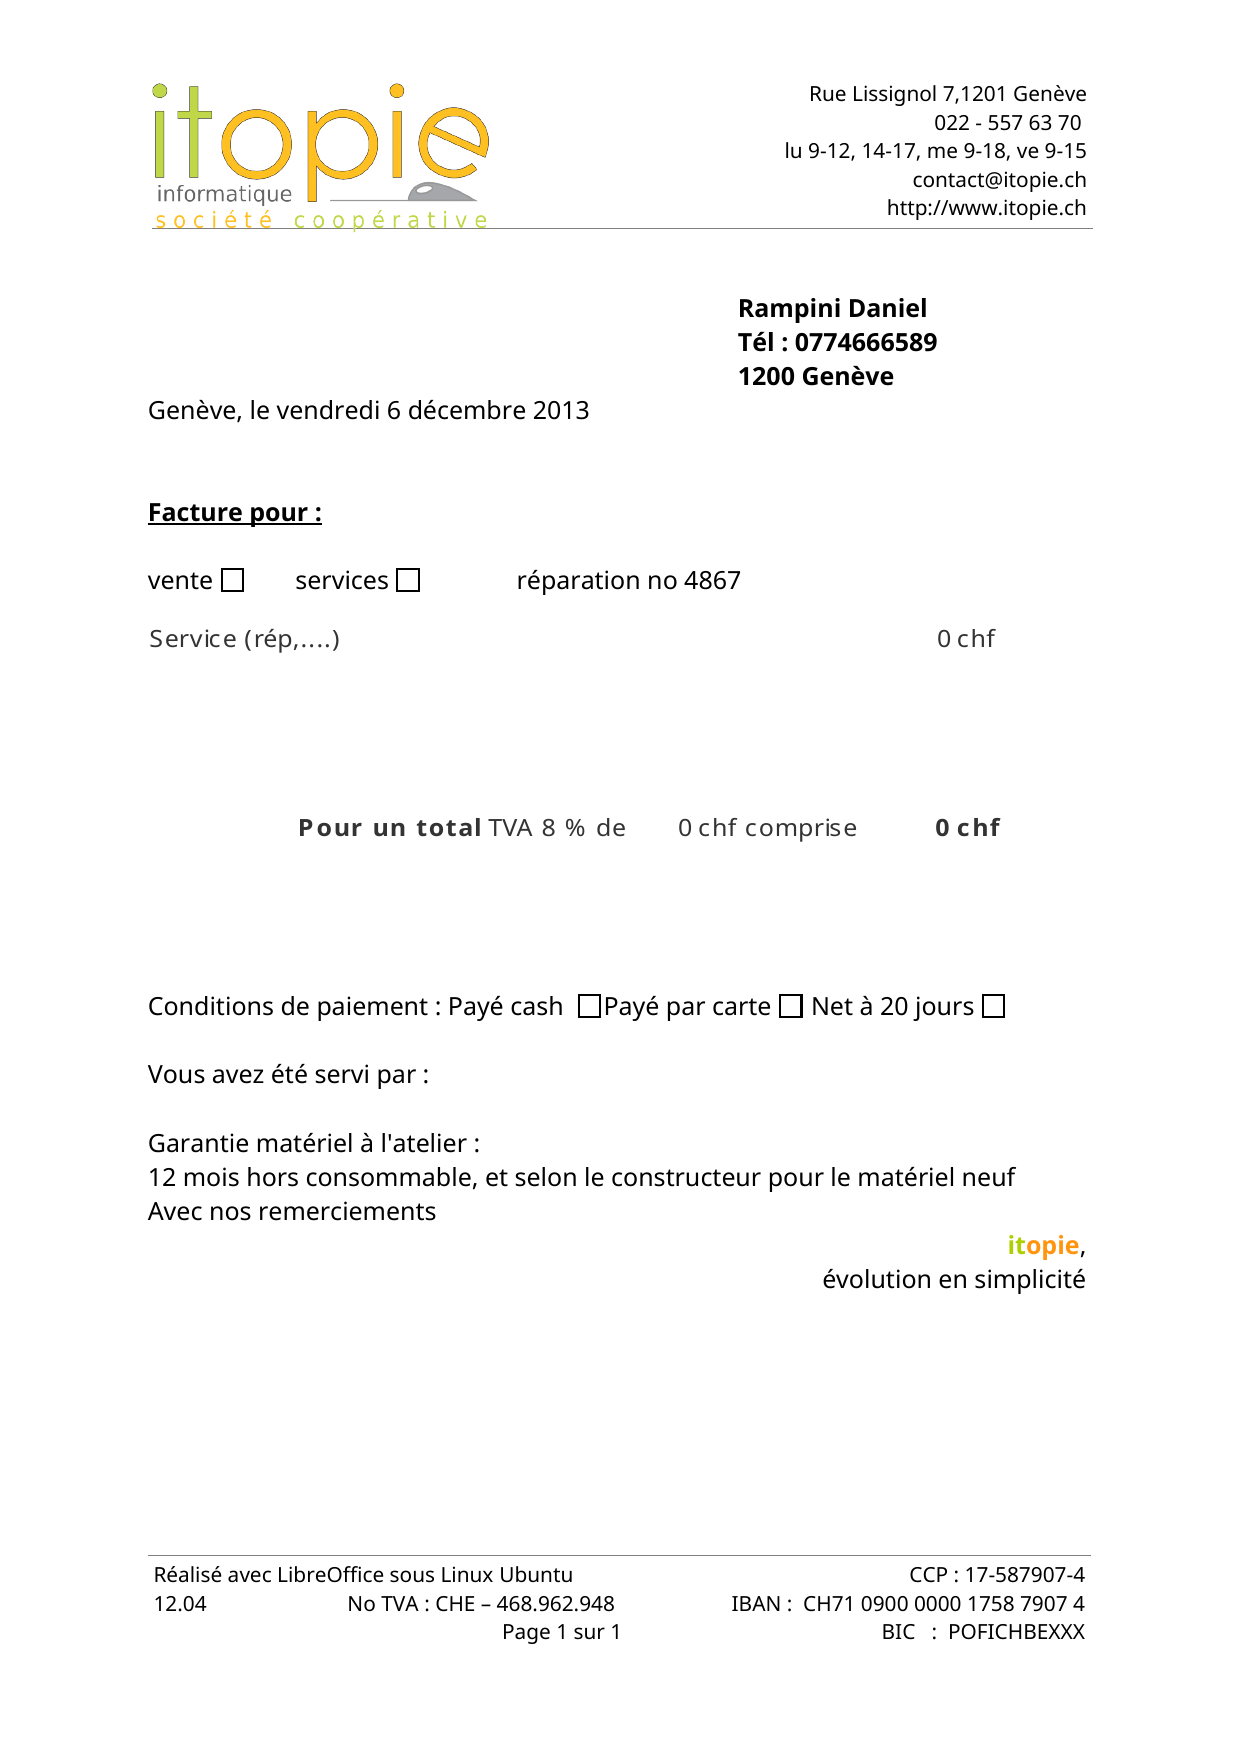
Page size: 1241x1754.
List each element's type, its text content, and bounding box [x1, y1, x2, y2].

text Garantie matériel à l'atelier : [148, 1125, 1093, 1159]
picture [138, 72, 500, 244]
text Vous avez été servi par : [148, 1057, 1093, 1091]
text Rampini Daniel [148, 290, 1093, 324]
text 1200 Genève [148, 358, 1093, 392]
text évolution en simplicité [148, 1262, 1093, 1296]
text Tél : 0774666589 [148, 324, 1093, 358]
text Genève, le vendredi 6 décembre 2013 [148, 392, 1093, 427]
text Facture pour : [148, 495, 1093, 529]
text vente services réparation no 4867 [148, 563, 1093, 597]
text Avec nos remerciements [148, 1193, 1093, 1227]
text 12 mois hors consommable, et selon le constructeur pour le matériel neuf [148, 1159, 1093, 1193]
text itopie, [148, 1227, 1093, 1262]
text Conditions de paiement : Payé cash Payé par carte Net à 20 jours [148, 989, 1093, 1023]
